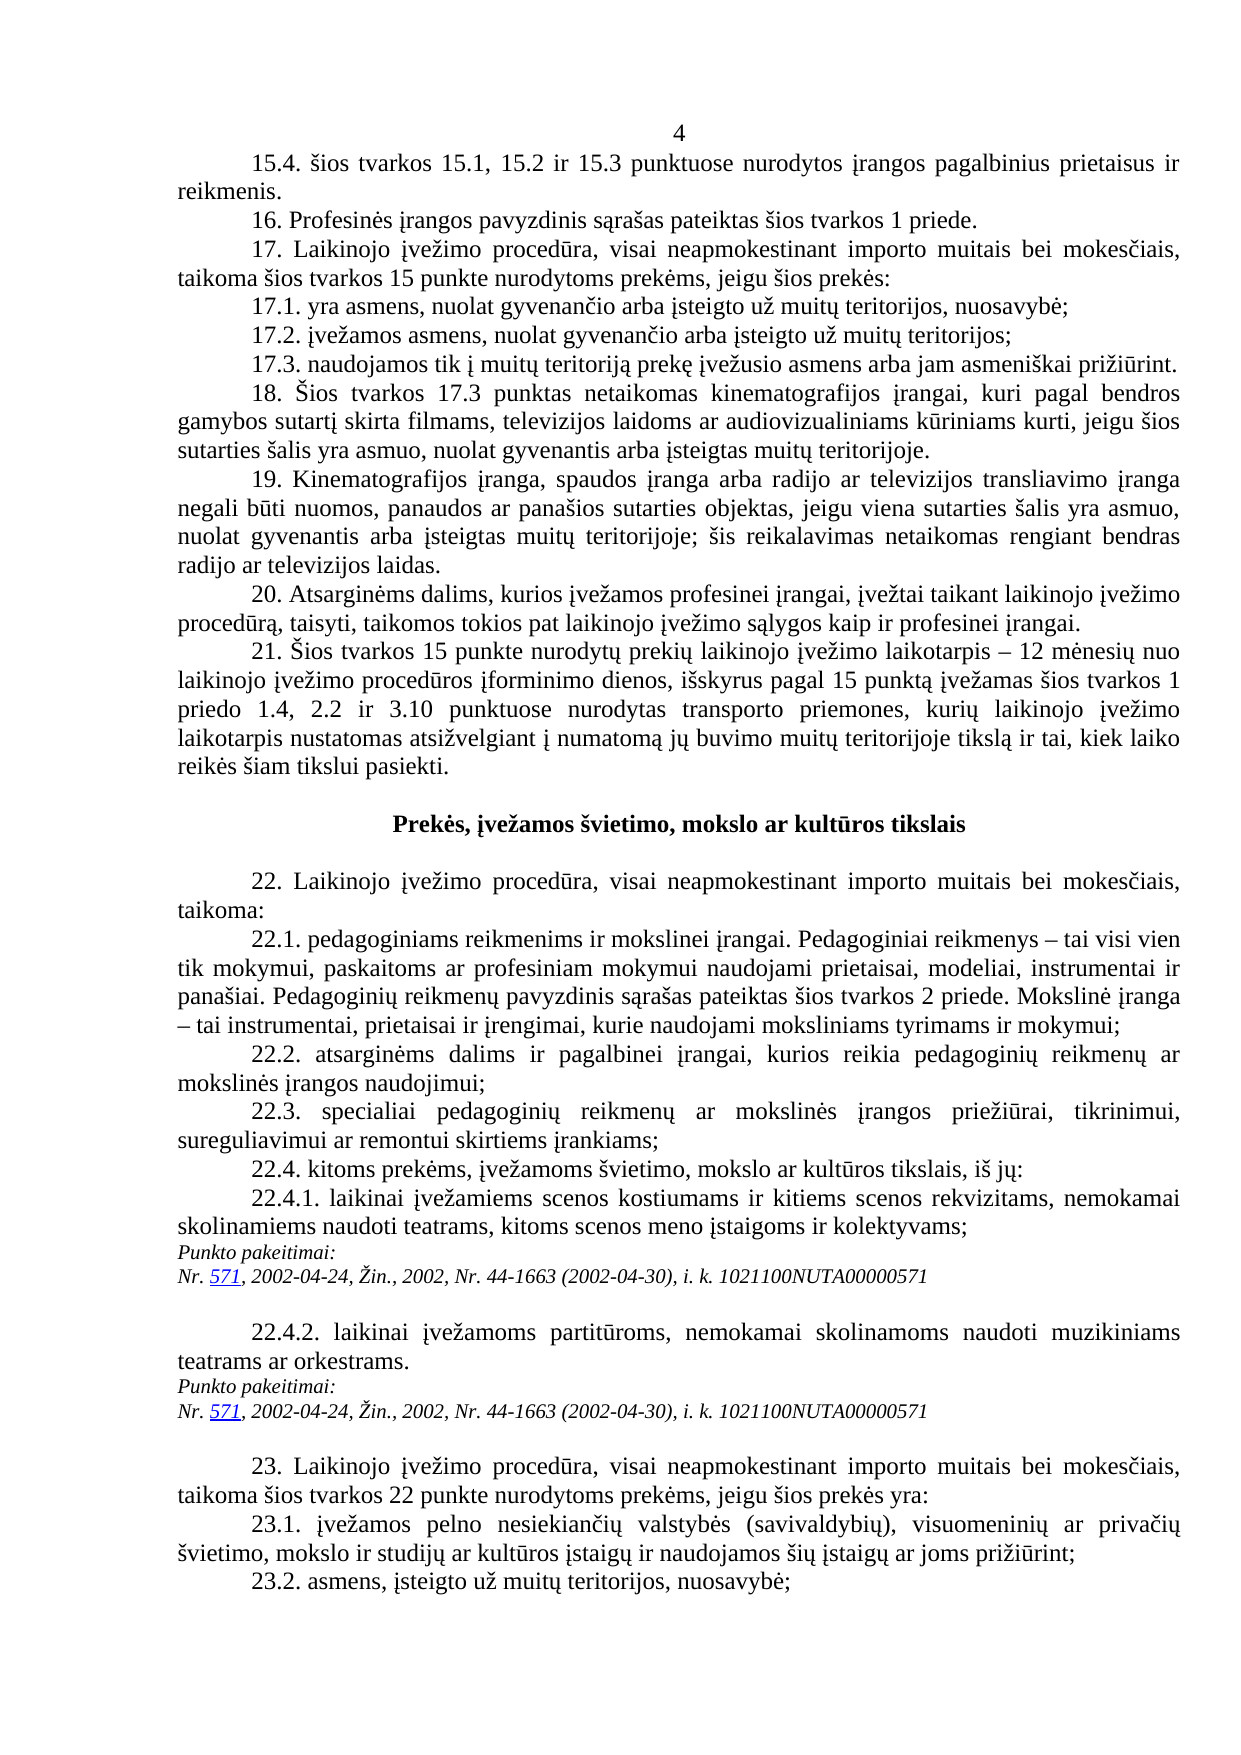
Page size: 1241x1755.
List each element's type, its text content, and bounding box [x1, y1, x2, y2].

text 19. Kinematografijos įranga, spaudos įranga arba radijo ar televizijos transliavimo įranga negali būti nuomos, panaudos ar panašios sutarties objektas, jeigu viena sutarties šalis yra asmuo, nuolat gyvenantis arba įsteigtas muitų teritorijoje; šis reikalavimas netaikomas rengiant bendras radijo ar televizijos laidas. [177, 464, 1181, 579]
text 17. Laikinojo įvežimo procedūra, visai neapmokestinant importo muitais bei mokesčiais, taikoma šios tvarkos 15 punkte nurodytoms prekėms, jeigu šios prekės: [177, 234, 1181, 291]
text 22.1. pedagoginiams reikmenims ir mokslinei įrangai. Pedagoginiai reikmenys – tai visi vien tik mokymui, paskaitoms ar profesiniam mokymui naudojami prietaisai, modeliai, instrumentai ir panašiai. Pedagoginių reikmenų pavyzdinis sąrašas pateiktas šios tvarkos 2 priede. Mokslinė įranga – tai instrumentai, prietaisai ir įrengimai, kurie naudojami moksliniams tyrimams ir mokymui; [177, 924, 1181, 1039]
text 23. Laikinojo įvežimo procedūra, visai neapmokestinant importo muitais bei mokesčiais, taikoma šios tvarkos 22 punkte nurodytoms prekėms, jeigu šios prekės yra: [177, 1451, 1181, 1509]
text 16. Profesinės įrangos pavyzdinis sąrašas pateiktas šios tvarkos 1 priede. [177, 205, 1181, 234]
text Nr. 571, 2002-04-24, Žin., 2002, Nr. 44-1663 (2002-04-30), i. k. 1021100NUTA00000571 [177, 1264, 1181, 1288]
text Nr. 571, 2002-04-24, Žin., 2002, Nr. 44-1663 (2002-04-30), i. k. 1021100NUTA00000571 [177, 1398, 1181, 1423]
text Prekės, įvežamos švietimo, mokslo ar kultūros tikslais [177, 809, 1181, 838]
text 17.2. įvežamos asmens, nuolat gyvenančio arba įsteigto už muitų teritorijos; [177, 320, 1181, 349]
text 22.4.1. laikinai įvežamiems scenos kostiumams ir kitiems scenos rekvizitams, nemokamai skolinamiems naudoti teatrams, kitoms scenos meno įstaigoms ir kolektyvams; [177, 1183, 1181, 1240]
text Punkto pakeitimai: [177, 1374, 1181, 1398]
text 17.1. yra asmens, nuolat gyvenančio arba įsteigto už muitų teritorijos, nuosavybė; [177, 291, 1181, 320]
text 22.4.2. laikinai įvežamoms partitūroms, nemokamai skolinamoms naudoti muzikiniams teatrams ar orkestrams. [177, 1317, 1181, 1374]
text 22.3. specialiai pedagoginių reikmenų ar mokslinės įrangos priežiūrai, tikrinimui, sureguliavimui ar remontui skirtiems įrankiams; [177, 1096, 1181, 1154]
text 17.3. naudojamos tik į muitų teritoriją prekę įvežusio asmens arba jam asmeniškai prižiūrint. [177, 349, 1181, 378]
text 18. Šios tvarkos 17.3 punktas netaikomas kinematografijos įrangai, kuri pagal bendros gamybos sutartį skirta filmams, televizijos laidoms ar audiovizualiniams kūriniams kurti, jeigu šios sutarties šalis yra asmuo, nuolat gyvenantis arba įsteigtas muitų teritorijoje. [177, 378, 1181, 464]
text 23.2. asmens, įsteigto už muitų teritorijos, nuosavybė; [177, 1566, 1181, 1595]
text 22. Laikinojo įvežimo procedūra, visai neapmokestinant importo muitais bei mokesčiais, taikoma: [177, 866, 1181, 924]
text 22.2. atsarginėms dalims ir pagalbinei įrangai, kurios reikia pedagoginių reikmenų ar mokslinės įrangos naudojimui; [177, 1039, 1181, 1096]
text Punkto pakeitimai: [177, 1240, 1181, 1264]
text 23.1. įvežamos pelno nesiekiančių valstybės (savivaldybių), visuomeninių ar privačių švietimo, mokslo ir studijų ar kultūros įstaigų ir naudojamos šių įstaigų ar joms prižiūrint; [177, 1509, 1181, 1566]
text 15.4. šios tvarkos 15.1, 15.2 ir 15.3 punktuose nurodytos įrangos pagalbinius prietaisus ir reikmenis. [177, 148, 1181, 205]
text 20. Atsarginėms dalims, kurios įvežamos profesinei įrangai, įvežtai taikant laikinojo įvežimo procedūrą, taisyti, taikomos tokios pat laikinojo įvežimo sąlygos kaip ir profesinei įrangai. [177, 579, 1181, 636]
text 21. Šios tvarkos 15 punkte nurodytų prekių laikinojo įvežimo laikotarpis – 12 mėnesių nuo laikinojo įvežimo procedūros įforminimo dienos, išskyrus pagal 15 punktą įvežamas šios tvarkos 1 priedo 1.4, 2.2 ir 3.10 punktuose nurodytas transporto priemones, kurių laikinojo įvežimo laikotarpis nustatomas atsižvelgiant į numatomą jų buvimo muitų teritorijoje tikslą ir tai, kiek laiko reikės šiam tikslui pasiekti. [177, 636, 1181, 780]
text 22.4. kitoms prekėms, įvežamoms švietimo, mokslo ar kultūros tikslais, iš jų: [177, 1154, 1181, 1183]
